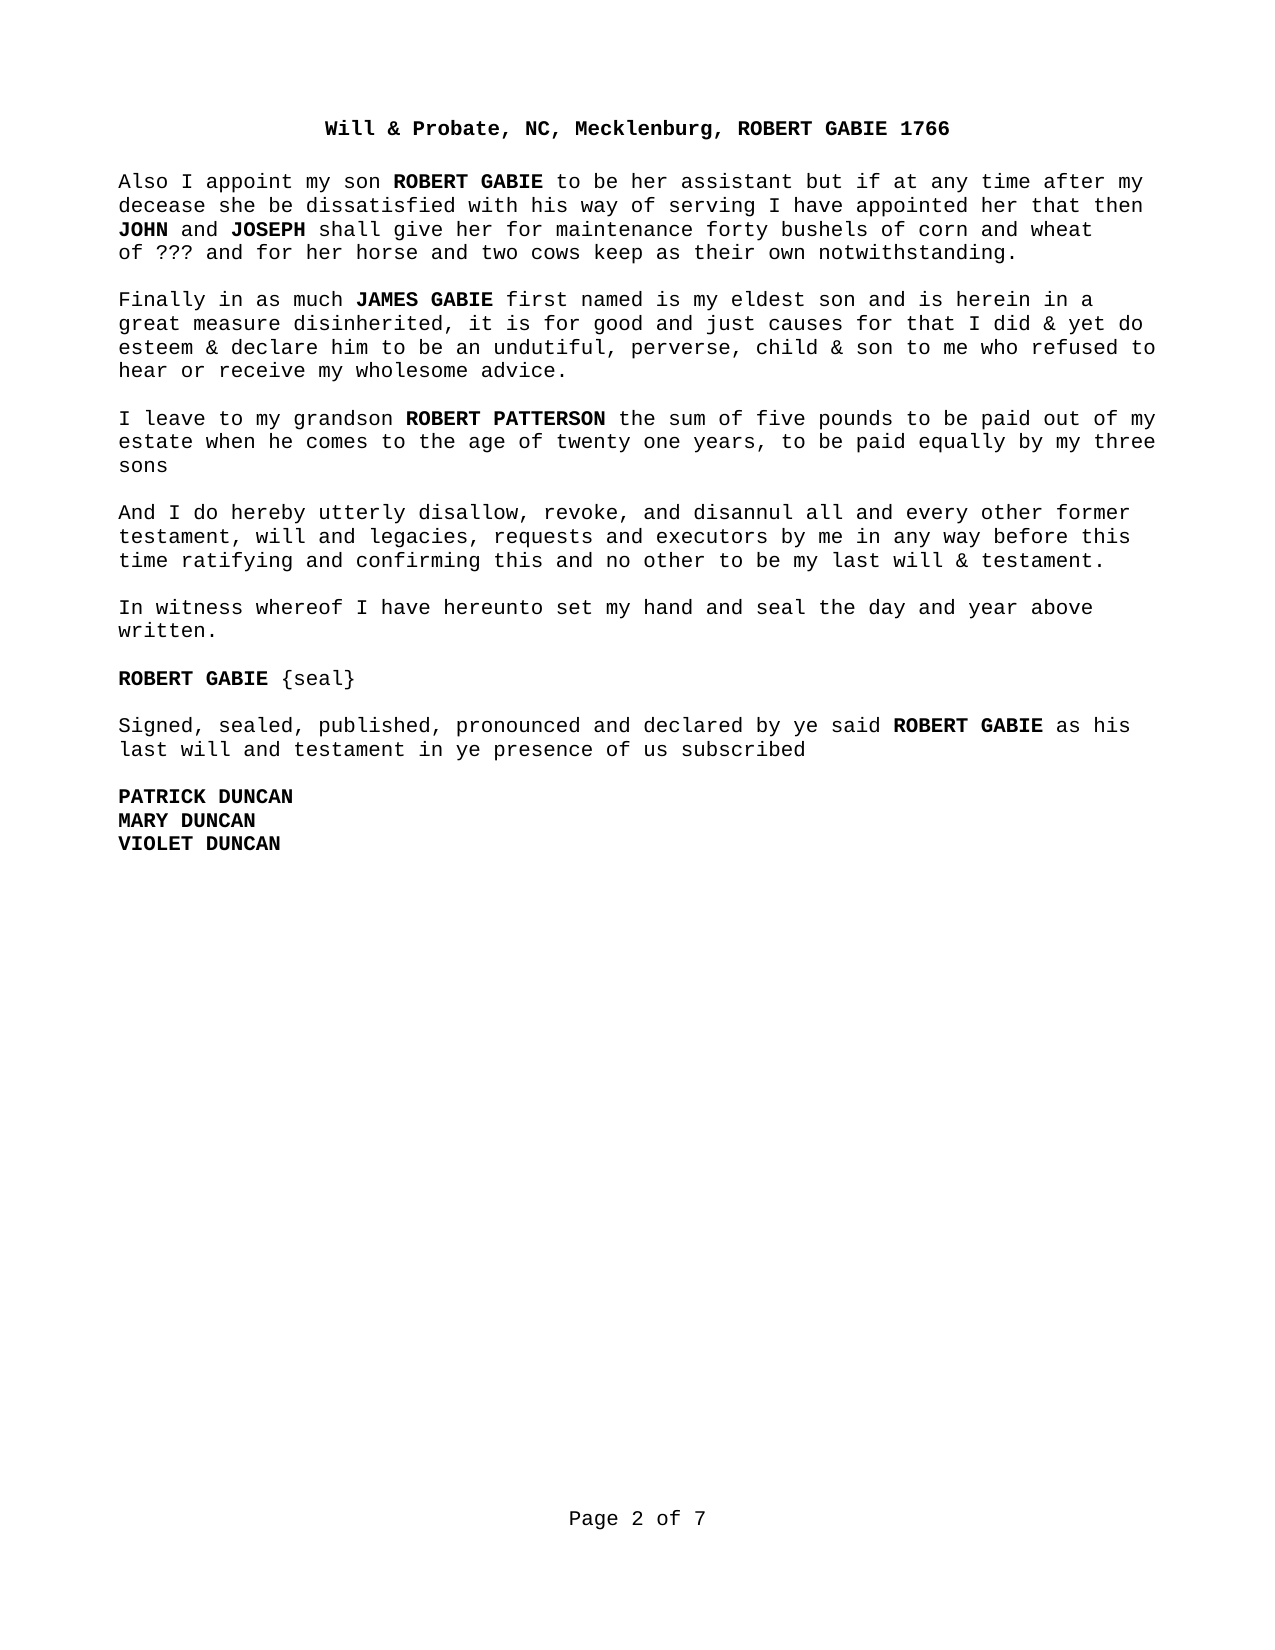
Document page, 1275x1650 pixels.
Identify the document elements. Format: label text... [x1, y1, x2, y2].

text Finally in as much James gabie first named is my eldest son and is herein in a great measure disinherited, it is for good and just causes for that I did & yet do esteem & declare him to be an undutiful, perverse, child & son to me who refused to hear or receive my wholesome advice. [118, 289, 1157, 384]
text Robert gabie {seal} [118, 668, 1157, 691]
text Patrick Duncan [118, 786, 1157, 810]
text In witness whereof I have hereunto set my hand and seal the day and year above written. [118, 597, 1157, 644]
text Signed, sealed, published, pronounced and declared by ye said Robert gabie as his last will and testament in ye presence of us subscribed [118, 715, 1157, 762]
text Violet Duncan [118, 833, 1157, 857]
text I leave to my grandson Robert Patterson the sum of five pounds to be paid out of my estate when he comes to the age of twenty one years, to be paid equally by my three sons [118, 408, 1157, 479]
text And I do hereby utterly disallow, revoke, and disannul all and every other former testament, will and legacies, requests and executors by me in any way before this time ratifying and confirming this and no other to be my last will & testament. [118, 502, 1157, 573]
text Mary Duncan [118, 810, 1157, 833]
text Also I appoint my son Robert gabie to be her assistant but if at any time after my decease she be dissatisfied with his way of serving I have appointed her that then John and Joseph shall give her for maintenance forty bushels of corn and wheat of ??? and for her horse and two cows keep as their own notwithstanding. [118, 171, 1157, 266]
